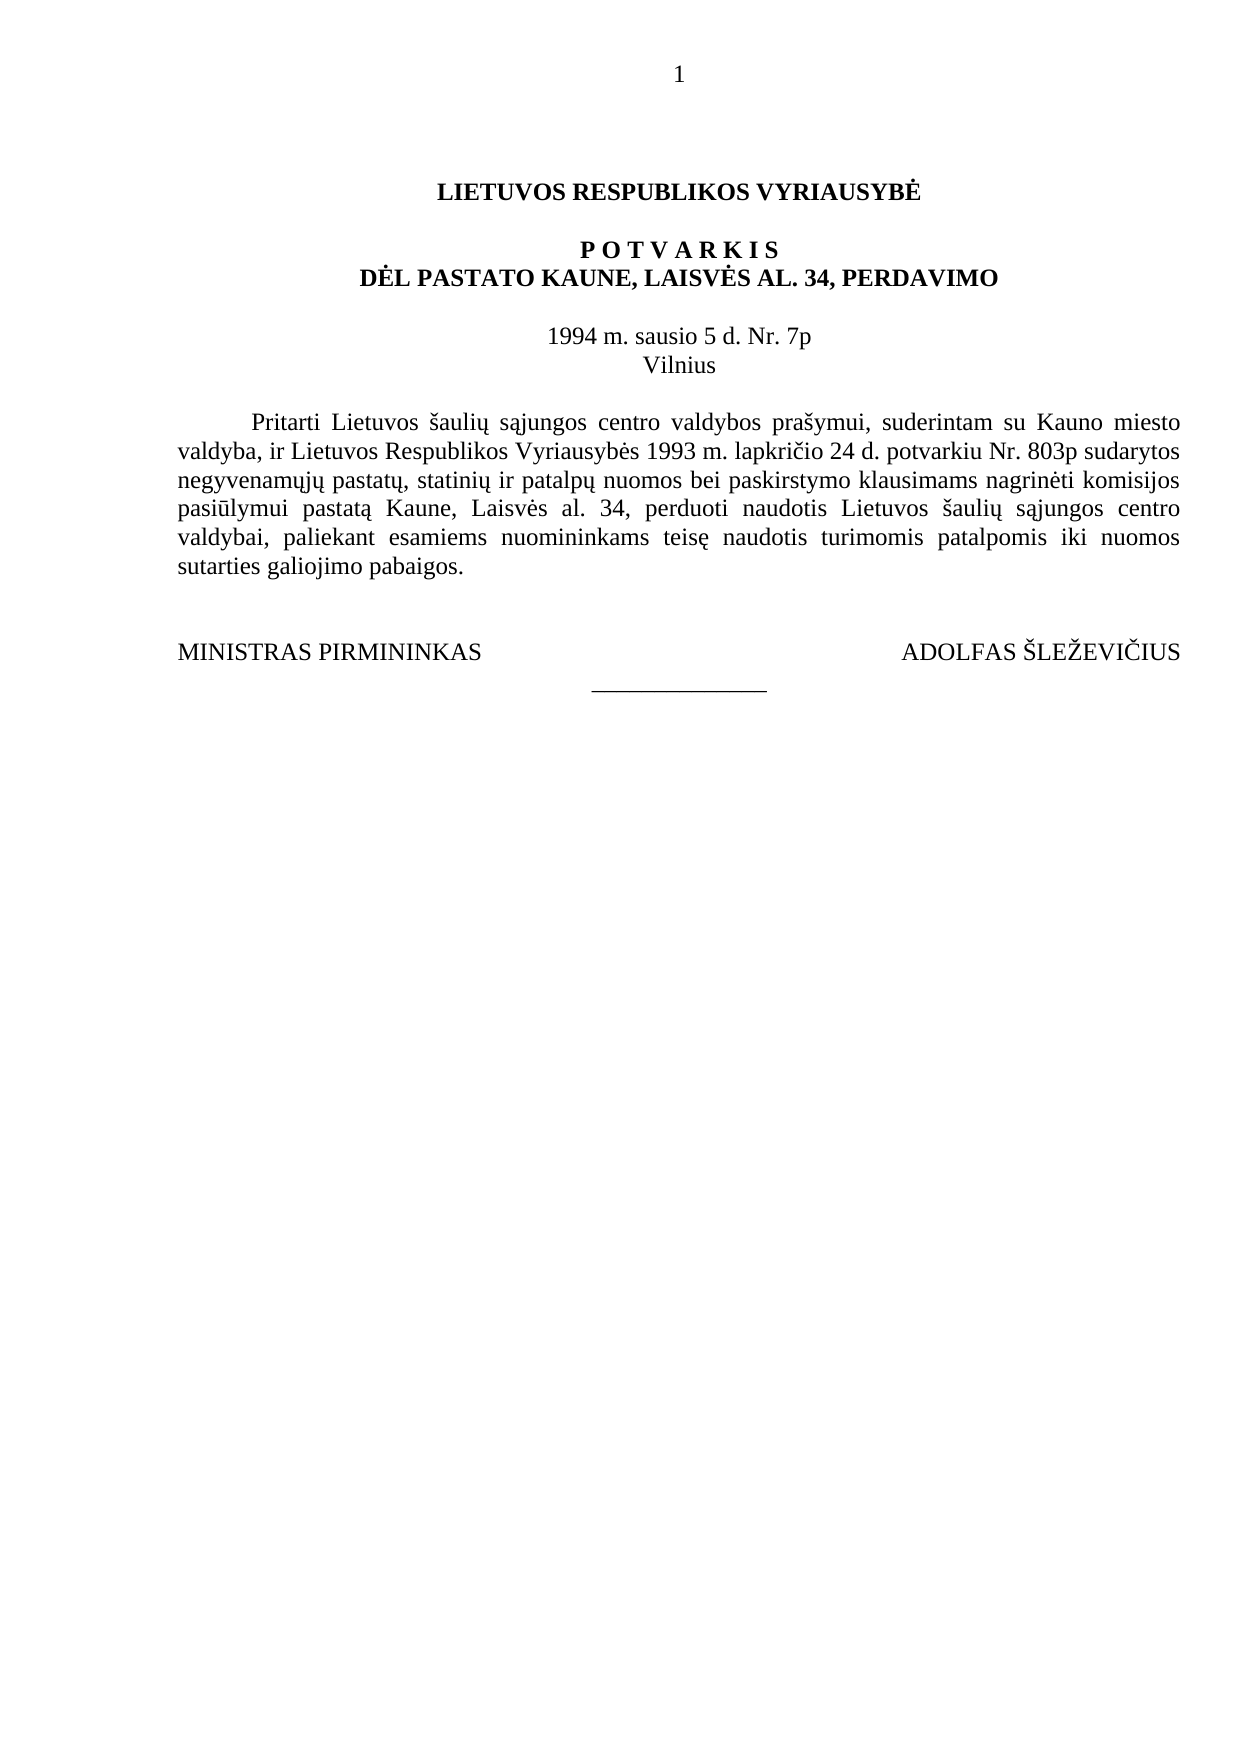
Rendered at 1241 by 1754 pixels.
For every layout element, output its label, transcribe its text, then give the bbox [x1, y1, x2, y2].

text Pritarti Lietuvos šaulių sąjungos centro valdybos prašymui, suderintam su Kauno miesto valdyba, ir Lietuvos Respublikos Vyriausybės 1993 m. lapkričio 24 d. potvarkiu Nr. 803p sudarytos negyvenamųjų pastatų, statinių ir patalpų nuomos bei paskirstymo klausimams nagrinėti komisijos pasiūlymui pastatą Kaune, Laisvės al. 34, perduoti naudotis Lietuvos šaulių sąjungos centro valdybai, paliekant esamiems nuomininkams teisę naudotis turimomis patalpomis iki nuomos sutarties galiojimo pabaigos. [177, 407, 1181, 580]
text ______________ [177, 666, 1181, 695]
text MINISTRAS PIRMININKAS ADOLFAS ŠLEŽEVIČIUS [177, 637, 1181, 666]
text DĖL PASTATO KAUNE, LAISVĖS AL. 34, PERDAVIMO [177, 263, 1181, 292]
text 1994 m. sausio 5 d. Nr. 7p [177, 321, 1181, 350]
text Vilnius [177, 350, 1181, 378]
text LIETUVOS RESPUBLIKOS VYRIAUSYBĖ [177, 177, 1181, 206]
text P O T V A R K I S [177, 235, 1181, 263]
